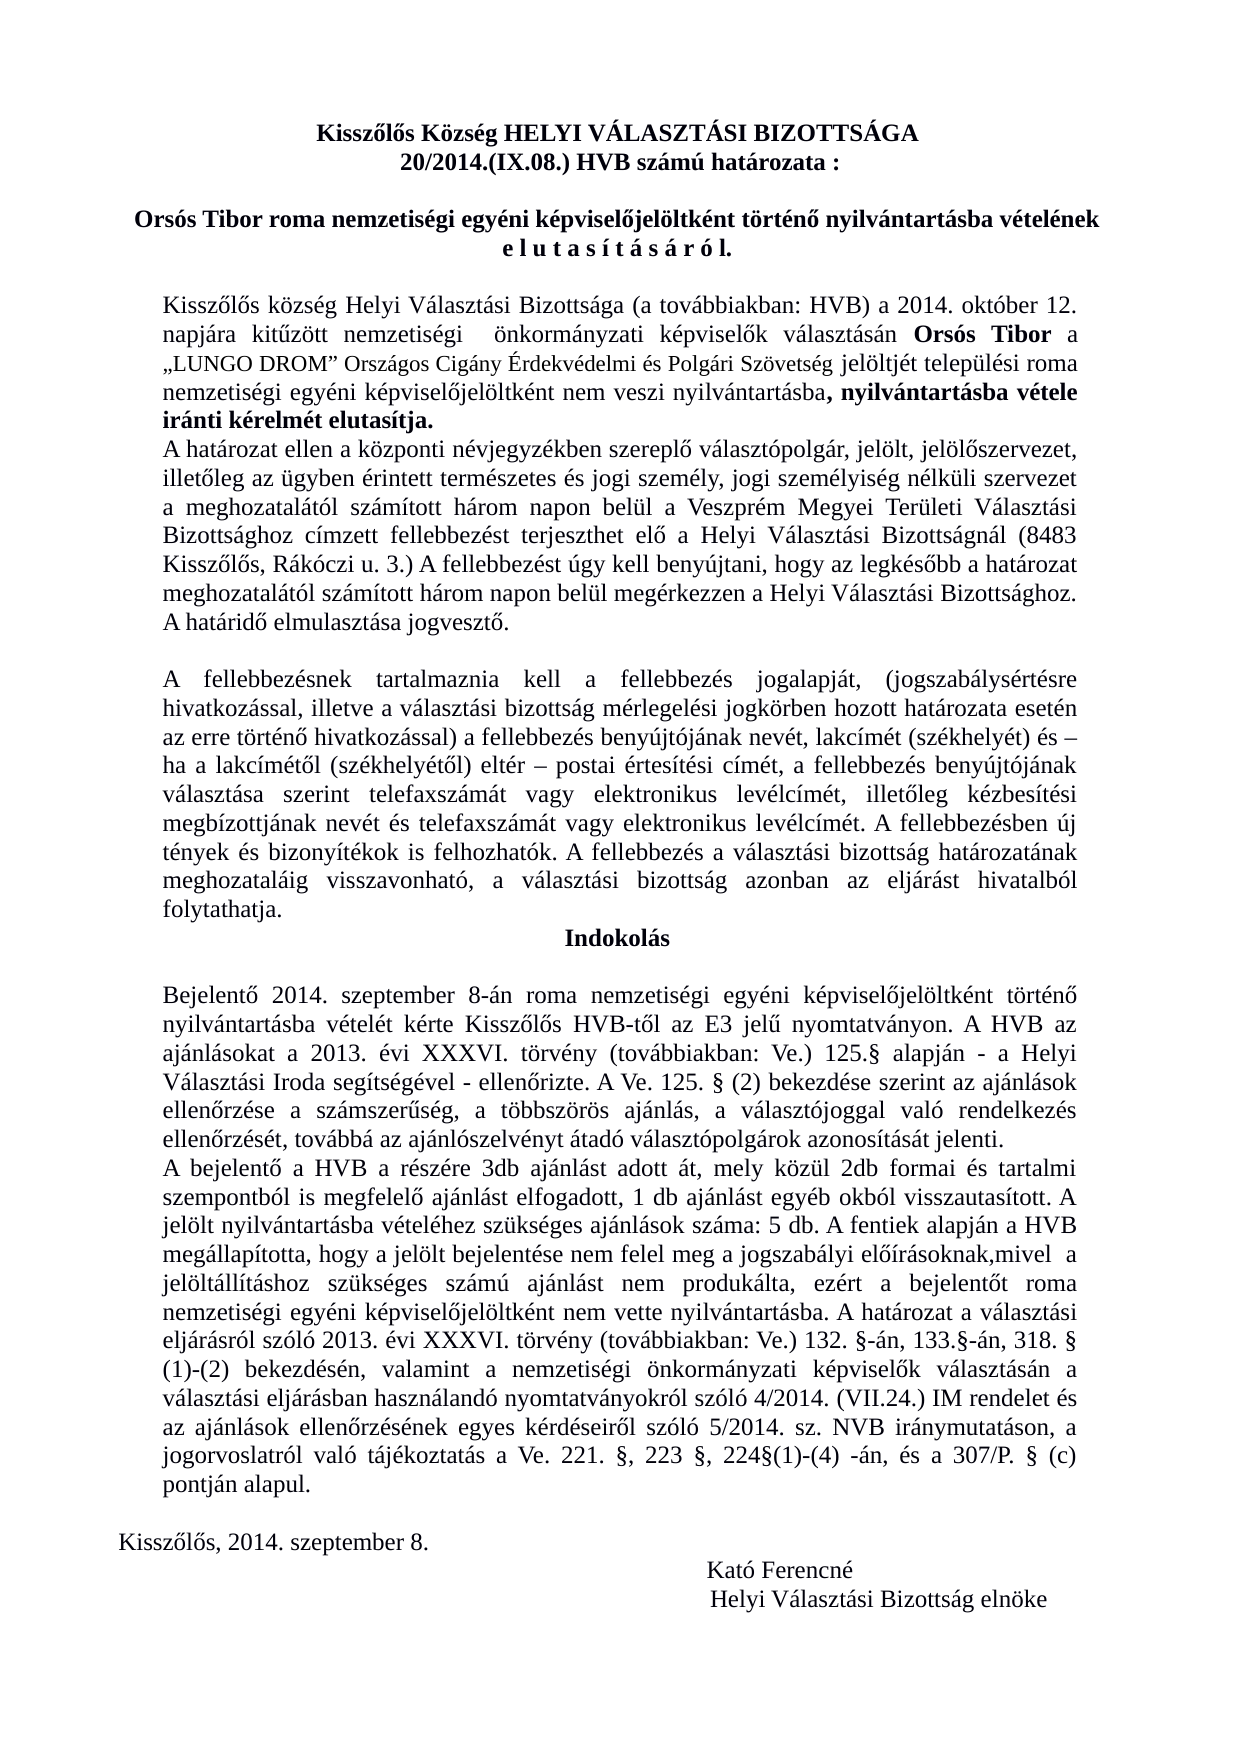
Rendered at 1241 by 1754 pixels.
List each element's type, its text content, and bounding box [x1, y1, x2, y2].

text A bejelentő a HVB a részére 3db ajánlást adott át, mely közül 2db formai és tartalmi szempontból is megfelelő ajánlást elfogadott, 1 db ajánlást egyéb okból visszautasított. A jelölt nyilvántartásba vételéhez szükséges ajánlások száma: 5 db. A fentiek alapján a HVB megállapította, hogy a jelölt bejelentése nem felel meg a jogszabályi előírásoknak,mivel a jelöltállításhoz szükséges számú ajánlást nem produkálta, ezért a bejelentőt roma nemzetiségi egyéni képviselőjelöltként nem vette nyilvántartásba. A határozat a választási eljárásról szóló 2013. évi XXXVI. törvény (továbbiakban: Ve.) 132. §-án, 133.§-án, 318. § (1)-(2) bekezdésén, valamint a nemzetiségi önkormányzati képviselők választásán a választási eljárásban használandó nyomtatványokról szóló 4/2014. (VII.24.) IM rendelet és az ajánlások ellenőrzésének egyes kérdéseiről szóló 5/2014. sz. NVB iránymutatáson, a jogorvoslatról való tájékoztatás a Ve. 221. §, 223 §, 224§(1)-(4) -án, és a 307/P. § (c) pontján alapul. [162, 1153, 1078, 1498]
text 20/2014.(IX.08.) HVB számú határozata : [118, 147, 1122, 176]
text Kató Ferencné [118, 1556, 1122, 1584]
text Kisszőlős, 2014. szeptember 8. [118, 1527, 1122, 1556]
text Indokolás [162, 923, 1078, 952]
text A fellebbezésnek tartalmaznia kell a fellebbezés jogalapját, (jogszabálysértésre hivatkozással, illetve a választási bizottság mérlegelési jogkörben hozott határozata esetén az erre történő hivatkozással) a fellebbezés benyújtójának nevét, lakcímét (székhelyét) és – ha a lakcímétől (székhelyétől) eltér – postai értesítési címét, a fellebbezés benyújtójának választása szerint telefaxszámát vagy elektronikus levélcímét, illetőleg kézbesítési megbízottjának nevét és telefaxszámát vagy elektronikus levélcímét. A fellebbezésben új tények és bizonyítékok is felhozhatók. A fellebbezés a választási bizottság határozatának meghozataláig visszavonható, a választási bizottság azonban az eljárást hivatalból folytathatja. [162, 664, 1078, 923]
text Kisszőlős Község HELYI VÁLASZTÁSI BIZOTTSÁGA [118, 118, 1122, 147]
text Kisszőlős község Helyi Választási Bizottsága (a továbbiakban: HVB) a 2014. október 12. napjára kitűzött nemzetiségi önkormányzati képviselők választásán Orsós Tibor a „LUNGO DROM” Országos Cigány Érdekvédelmi és Polgári Szövetség jelöltjét települési roma nemzetiségi egyéni képviselőjelöltként nem veszi nyilvántartásba, nyilvántartásba vétele iránti kérelmét elutasítja. [162, 291, 1078, 434]
text Orsós Tibor roma nemzetiségi egyéni képviselőjelöltként történő nyilvántartásba vételének [118, 204, 1122, 233]
text Bejelentő 2014. szeptember 8-án roma nemzetiségi egyéni képviselőjelöltként történő nyilvántartásba vételét kérte Kisszőlős HVB-től az E3 jelű nyomtatványon. A HVB az ajánlásokat a 2013. évi XXXVI. törvény (továbbiakban: Ve.) 125.§ alapján - a Helyi Választási Iroda segítségével - ellenőrizte. A Ve. 125. § (2) bekezdése szerint az ajánlások ellenőrzése a számszerűség, a többszörös ajánlás, a választójoggal való rendelkezés ellenőrzését, továbbá az ajánlószelvényt átadó választópolgárok azonosítását jelenti. [162, 981, 1078, 1153]
text e l u t a s í t á s á r ó l. [118, 233, 1122, 262]
text A határozat ellen a központi névjegyzékben szereplő választópolgár, jelölt, jelölőszervezet, illetőleg az ügyben érintett természetes és jogi személy, jogi személyiség nélküli szervezet a meghozatalától számított három napon belül a Veszprém Megyei Területi Választási Bizottsághoz címzett fellebbezést terjeszthet elő a Helyi Választási Bizottságnál (8483 Kisszőlős, Rákóczi u. 3.) A fellebbezést úgy kell benyújtani, hogy az legkésőbb a határozat meghozatalától számított három napon belül megérkezzen a Helyi Választási Bizottsághoz. A határidő elmulasztása jogvesztő. [162, 434, 1078, 636]
text Helyi Választási Bizottság elnöke [195, 1584, 1098, 1613]
